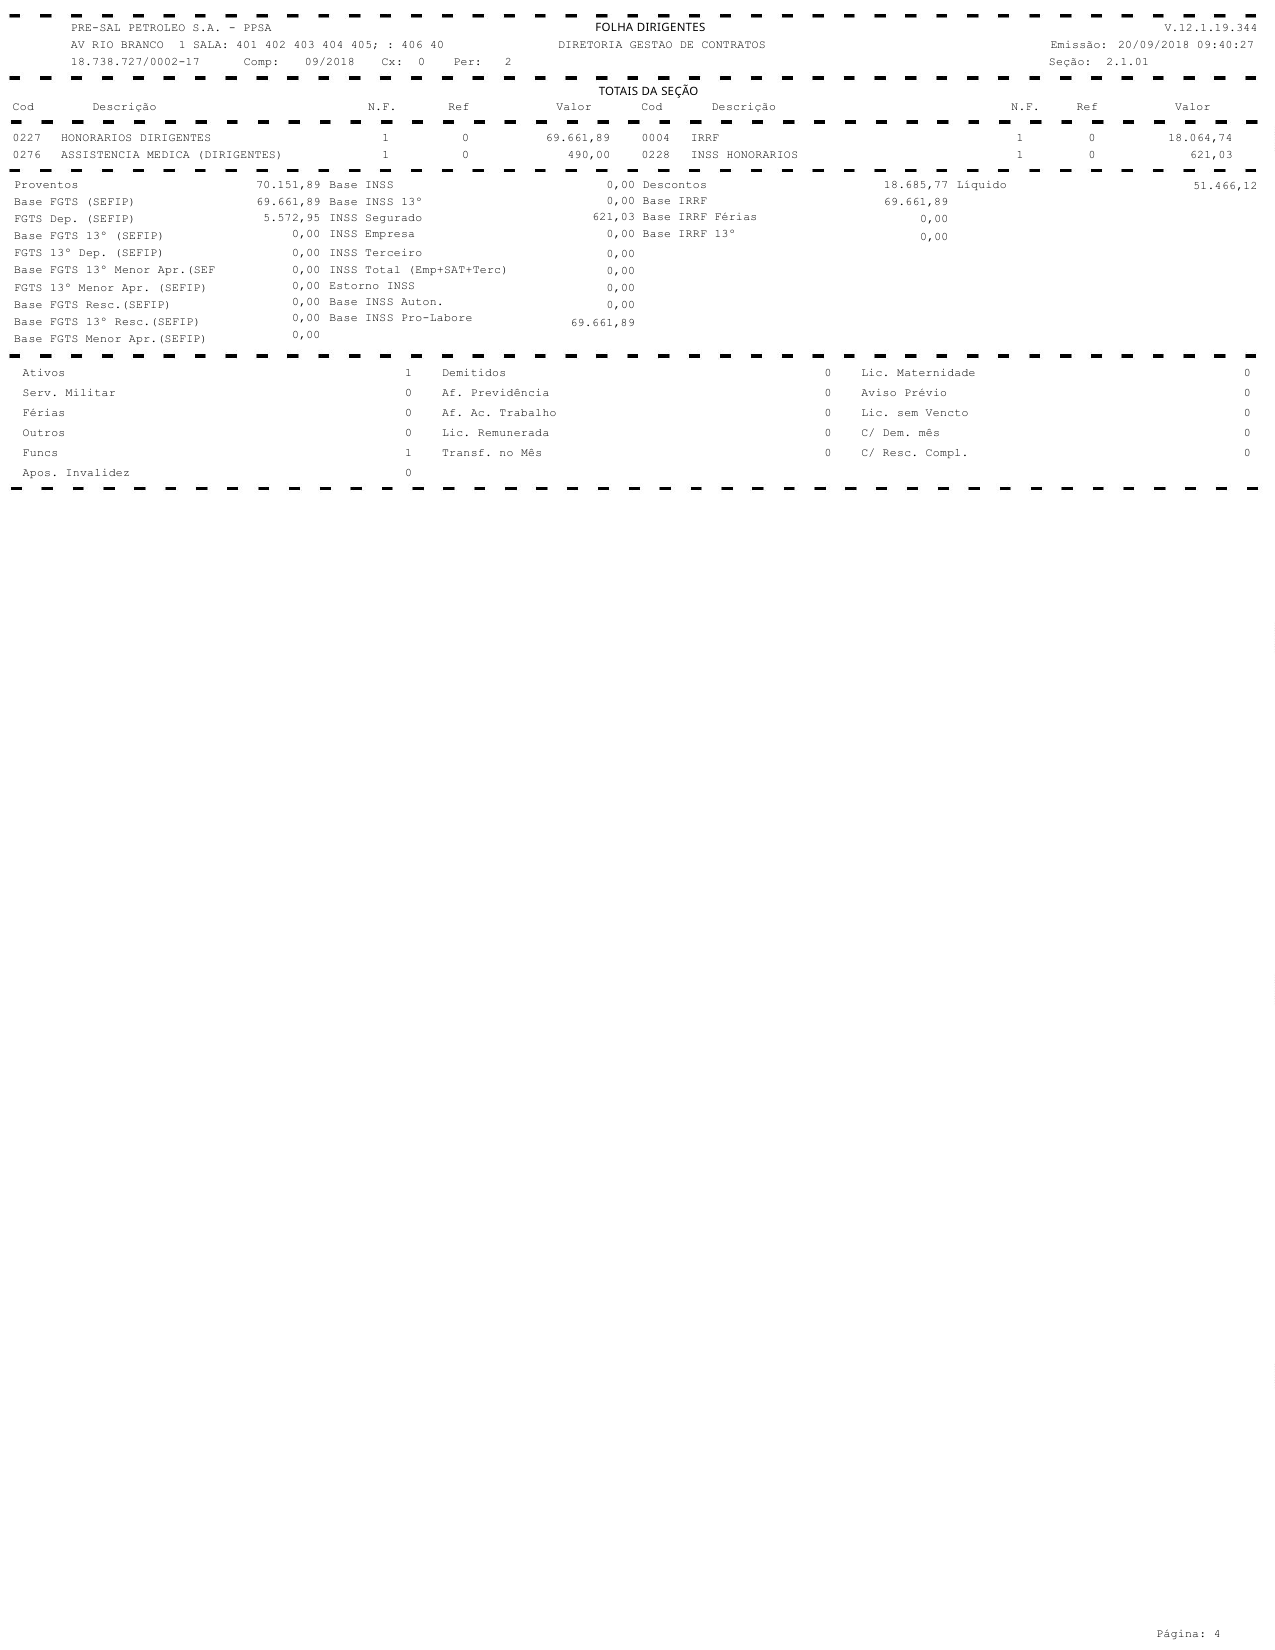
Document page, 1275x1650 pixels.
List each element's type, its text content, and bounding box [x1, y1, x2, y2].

text 621,03 [1190, 147, 1250, 161]
text 20/09/2018 09:40:27 [1118, 38, 1275, 51]
text 0 [405, 466, 429, 479]
text 0,00 [606, 281, 652, 294]
text Aviso Prévio [861, 386, 993, 399]
text 0 [824, 426, 849, 439]
text ASSISTENCIA MEDICA (DIRIGENTES) [61, 147, 309, 161]
text Af. Previdência [442, 386, 574, 399]
text FGTS Dep. (SEFIP) [14, 212, 154, 225]
text 0 [12, 130, 19, 144]
text 69.661,89 [546, 130, 627, 144]
text Base FGTS 13º Menor Apr.(SEF [14, 263, 240, 277]
text 1 [1016, 147, 1041, 161]
text PRE-SAL PETROLEO S.A. - PPSA [71, 21, 297, 34]
text 0 [1244, 386, 1268, 399]
text Valor [556, 99, 609, 113]
text Af. Ac. Trabalho [442, 406, 574, 419]
text Seção: 2.1.01 [1049, 55, 1166, 68]
text INSS HONORARIOS [691, 147, 816, 161]
text 0 [824, 366, 849, 379]
text 0,00 Base IRRF 13º [606, 226, 782, 240]
text Valor [1175, 99, 1228, 113]
text HONORARIOS DIRIGENTES [61, 130, 309, 144]
text N.F. [368, 99, 414, 113]
text N.F. [1011, 99, 1057, 113]
text Base FGTS 13º Resc.(SEFIP) [14, 314, 240, 328]
text AV RIO BRANCO 1 SALA: 401 402 403 404 405; : 406 40 [71, 38, 469, 51]
text Cx: [381, 55, 418, 68]
text 0 [1244, 366, 1268, 379]
text 5.572,95 INSS Segurado [263, 211, 448, 224]
text 0 [405, 406, 429, 419]
text 2 [504, 55, 529, 68]
picture [0, 0, 1275, 1650]
text 0,00 [292, 328, 534, 342]
text 0,00 INSS Empresa [292, 227, 448, 241]
text 0 [462, 147, 486, 161]
text 1 [382, 147, 406, 161]
text 0 [405, 426, 429, 439]
text Lic. Remunerada [442, 426, 574, 439]
text 69.661,89 [884, 194, 1025, 208]
text Transf. no Mês [442, 446, 574, 459]
text 18.064,74 [1168, 130, 1250, 144]
text 0,00 [606, 298, 652, 312]
text 0,00 Base IRRF [606, 194, 782, 207]
text Ref [1076, 99, 1115, 113]
text Emissão: [1050, 38, 1118, 51]
text 0 [12, 147, 37, 161]
text 51.466,12 [1193, 178, 1275, 192]
text FOLHA DIRIGENTES [595, 21, 727, 34]
text 0 [462, 130, 486, 144]
text 0228 [641, 147, 687, 161]
text 0 [824, 446, 849, 459]
text IRRF [691, 130, 816, 144]
text 09/2018 [304, 55, 372, 68]
text 70.151,89 Base INSS [256, 177, 414, 191]
text 0 [1088, 130, 1113, 144]
text 69.661,89 [570, 315, 652, 329]
text V.12.1.19.344 [1164, 21, 1275, 34]
text Base FGTS Menor Apr.(SEFIP) [14, 331, 240, 345]
text 276 [37, 147, 58, 161]
text 0 [824, 386, 849, 399]
text Apos. Invalidez [22, 466, 147, 479]
text 0 [1088, 147, 1113, 161]
text 0004 [641, 130, 687, 144]
text 1 [1016, 130, 1041, 144]
text C/ Resc. Compl. [861, 446, 986, 459]
text 18.685,77 Líquido [884, 177, 1025, 191]
text FGTS 13º Dep. (SEFIP) [14, 246, 240, 259]
text 1 [382, 130, 406, 144]
text 0 [418, 55, 442, 68]
text 0,00 Estorno INSS [292, 278, 534, 292]
text Comp: [243, 55, 297, 68]
text Férias [22, 406, 133, 419]
text Outros [22, 426, 83, 439]
text 0 [405, 386, 429, 399]
text 0 [824, 406, 849, 419]
text 1 [71, 55, 78, 68]
text Cod [641, 99, 680, 113]
text 621,03 Base IRRF Férias [592, 210, 782, 223]
text C/ Dem. mês [861, 426, 986, 439]
text Ref [448, 99, 499, 113]
text DIRETORIA GESTAO DE CONTRATOS [558, 38, 791, 51]
text 0 [1244, 446, 1268, 459]
text Base FGTS Resc.(SEFIP) [14, 297, 240, 311]
text 1 [405, 366, 429, 379]
text 0,00 Descontos [606, 177, 782, 191]
text 0 [1244, 426, 1268, 439]
text 69.661,89 Base INSS 13º [256, 194, 448, 208]
text Lic. Maternidade [861, 366, 993, 379]
text 1 [405, 446, 429, 459]
text Serv. Militar [22, 386, 133, 399]
text 0,00 [920, 230, 966, 243]
text 0,00 INSS Total (Emp+SAT+Terc) [292, 262, 534, 276]
text 227 [19, 130, 58, 144]
text Cod [12, 99, 51, 113]
text FGTS 13º Menor Apr. (SEFIP) [14, 280, 240, 294]
text Base FGTS (SEFIP) [14, 194, 154, 208]
text Descrição [711, 99, 793, 113]
text 0,00 [920, 212, 1025, 225]
text 490,00 [567, 147, 627, 161]
text 0 [1244, 406, 1268, 419]
text 8.738.727/0002-17 [78, 55, 218, 68]
text Lic. sem Vencto [861, 406, 986, 419]
text Página: 4 [1156, 1626, 1237, 1640]
text 0,00 Base INSS Auton. [292, 295, 534, 308]
text 0,00 INSS Terceiro [292, 246, 534, 259]
text Ativos [22, 366, 83, 379]
text Per: [453, 55, 499, 68]
text Descrição [92, 99, 174, 113]
text 0,00 [606, 264, 652, 277]
text 0,00 [606, 247, 652, 260]
text Demitidos [442, 366, 524, 379]
text Base FGTS 13º (SEFIP) [14, 229, 240, 242]
text Funcs [22, 446, 76, 459]
text 0,00 Base INSS Pro-Labore [292, 311, 534, 324]
text Proventos [14, 177, 96, 191]
text TOTAIS DA SEÇÃO [598, 84, 723, 98]
